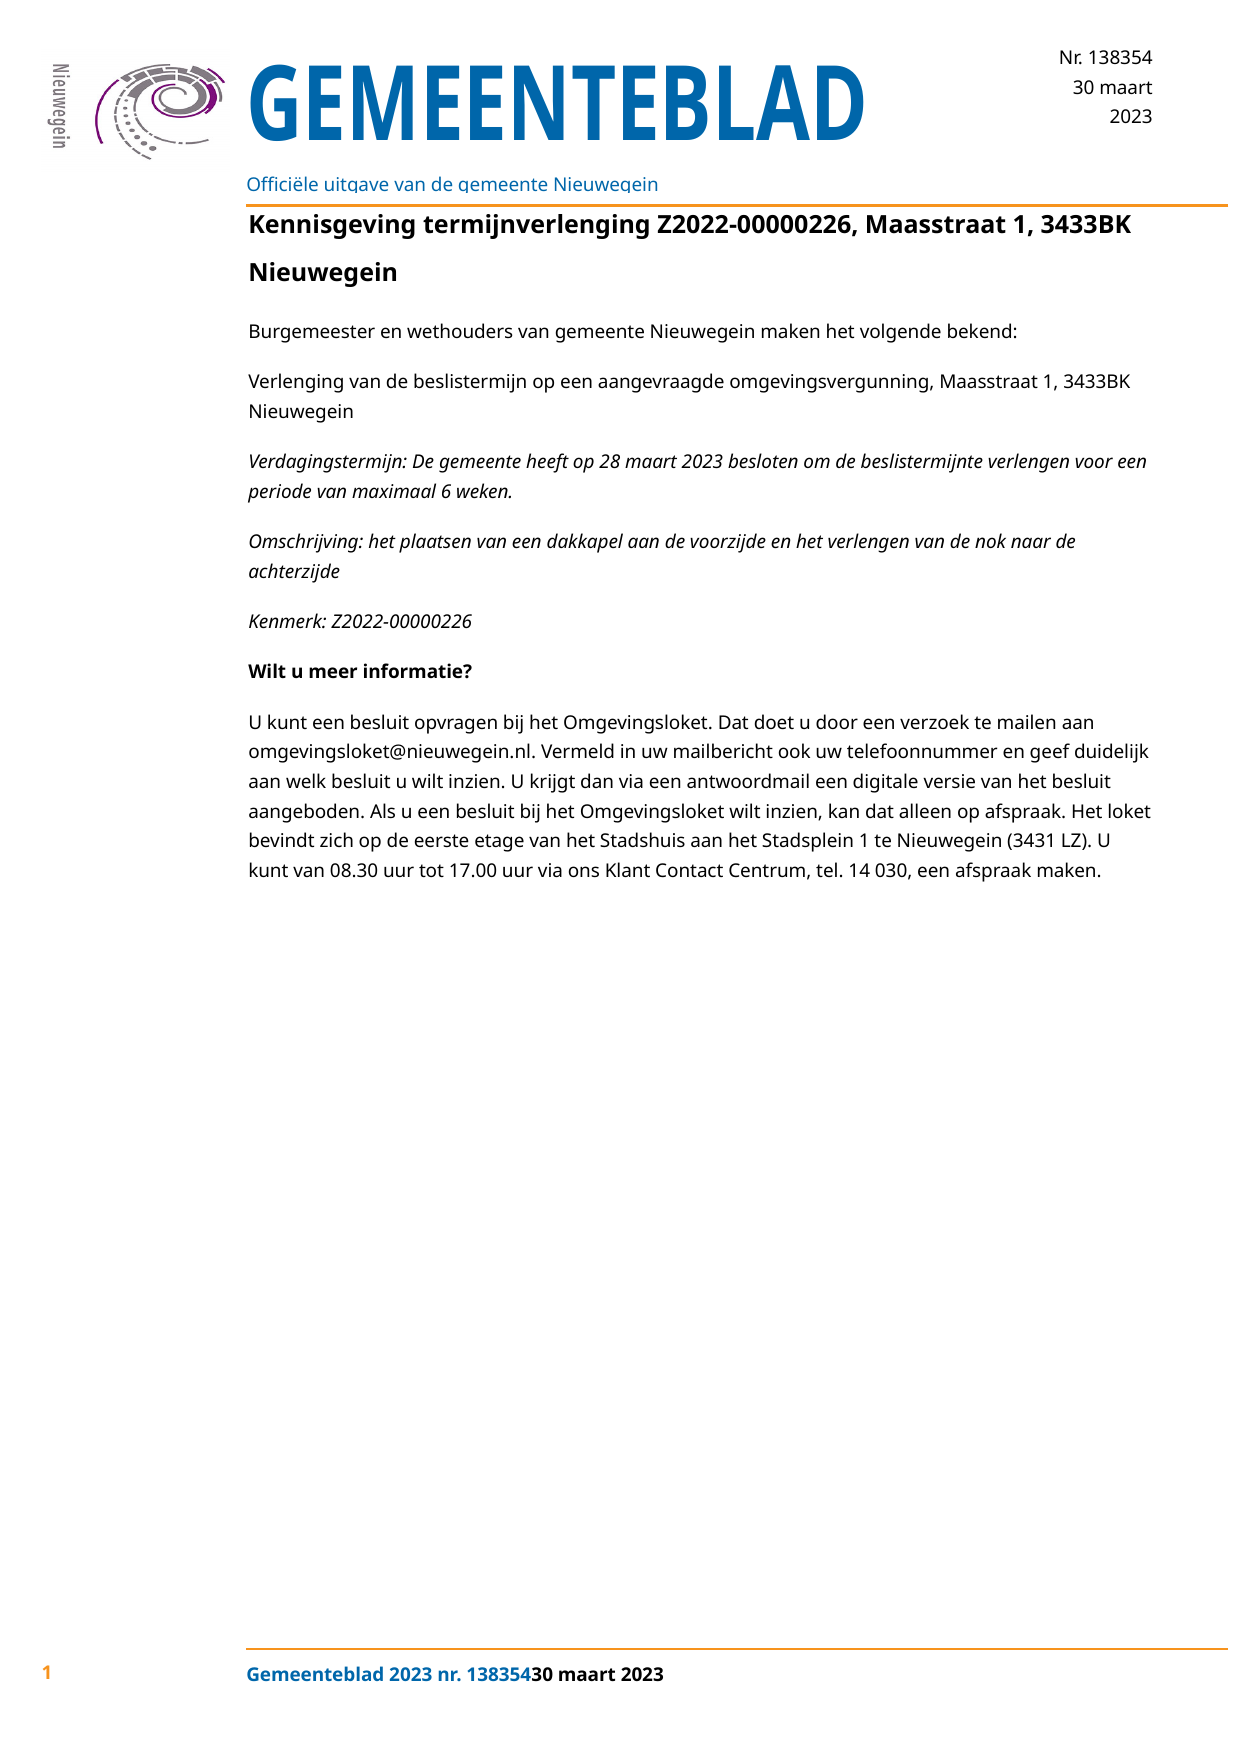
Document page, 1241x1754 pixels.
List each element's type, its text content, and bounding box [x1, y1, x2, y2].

text Kennisgeving termijnverlenging Z2022-00000226, Maasstraat 1, 3433BK Nieuwegein [248, 207, 1152, 288]
text Verlenging van de beslistermijn op een aangevraagde omgevingsvergunning, Maasstraat 1, 3433BK Nieuwegein [248, 368, 1152, 424]
text Wilt u meer informatie? [248, 659, 1152, 684]
text Kenmerk: Z2022-00000226 [248, 608, 1152, 634]
text Burgemeester en wethouders van gemeente Nieuwegein maken het volgende bekend: [248, 318, 1152, 344]
picture [41, 47, 231, 172]
text Verdagingstermijn: De gemeente heeft op 28 maart 2023 besloten om de beslistermijnte verlengen voor een periode van maximaal 6 weken. [248, 448, 1152, 504]
text Omschrijving: het plaatsen van een dakkapel aan de voorzijde en het verlengen van de nok naar de achterzijde [248, 528, 1152, 584]
text U kunt een besluit opvragen bij het Omgevingsloket. Dat doet u door een verzoek te mailen aan omgevingsloket@nieuwegein.nl. Vermeld in uw mailbericht ook uw telefoonnummer en geef duidelijk aan welk besluit u wilt inzien. U krijgt dan via een antwoordmail een digitale versie van het besluit aangeboden. Als u een besluit bij het Omgevingsloket wilt inzien, kan dat alleen op afspraak. Het loket bevindt zich op de eerste etage van het Stadshuis aan het Stadsplein 1 te Nieuwegein (3431 LZ). U kunt van 08.30 uur tot 17.00 uur via ons Klant Contact Centrum, tel. 14 030, een afspraak maken. [248, 709, 1152, 883]
